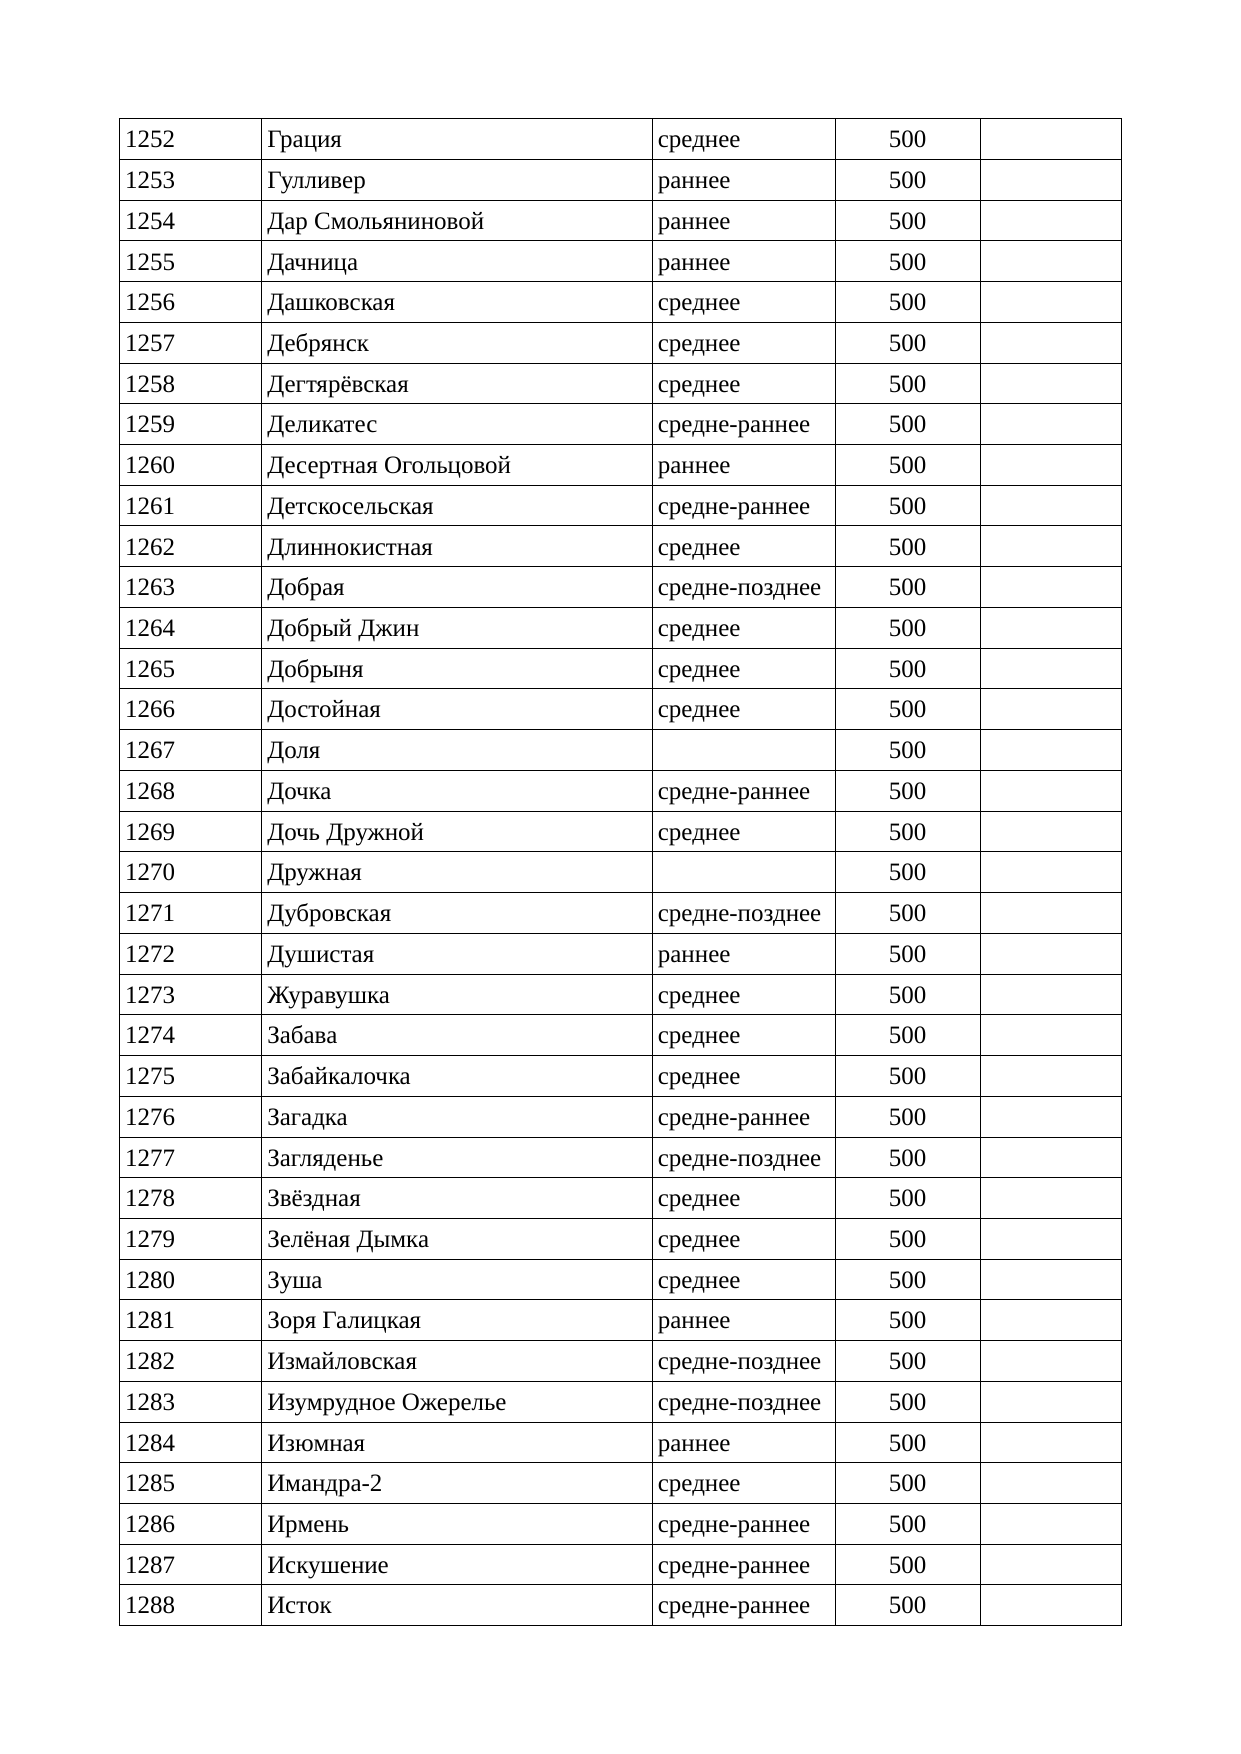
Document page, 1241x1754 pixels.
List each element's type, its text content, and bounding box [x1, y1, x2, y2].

table_cell 1284 [120, 1423, 261, 1462]
table_cell раннее [653, 1300, 835, 1340]
table_cell Добрая [262, 567, 652, 607]
table_cell 500 [836, 1300, 980, 1340]
table_cell 500 [836, 1423, 980, 1462]
table_cell среднее [653, 608, 835, 648]
table_cell раннее [653, 934, 835, 973]
table_cell 1258 [120, 364, 261, 403]
table_cell [981, 934, 1121, 973]
table_cell раннее [653, 445, 835, 485]
table_cell средне-раннее [653, 1545, 835, 1584]
table_cell Звёздная [262, 1178, 652, 1218]
table_cell [981, 1585, 1121, 1625]
table_cell 1271 [120, 893, 261, 933]
table_cell [981, 364, 1121, 403]
table_cell 500 [836, 445, 980, 485]
table_cell 500 [836, 1056, 980, 1096]
table_cell [981, 608, 1121, 648]
table_cell 1288 [120, 1585, 261, 1625]
table_cell 1265 [120, 649, 261, 688]
table_cell Дегтярёвская [262, 364, 652, 403]
table_cell Грация [262, 119, 652, 159]
table_cell Длиннокистная [262, 526, 652, 566]
table_cell 1256 [120, 282, 261, 322]
table_cell 1277 [120, 1138, 261, 1177]
table_cell Гулливер [262, 160, 652, 199]
table_cell Загадка [262, 1097, 652, 1136]
table_cell [981, 1463, 1121, 1503]
table_cell 1274 [120, 1015, 261, 1055]
table_cell 500 [836, 1015, 980, 1055]
table_cell 1275 [120, 1056, 261, 1096]
table_cell 1273 [120, 975, 261, 1014]
table_cell 500 [836, 526, 980, 566]
table_cell Дачница [262, 241, 652, 281]
table_cell Искушение [262, 1545, 652, 1584]
table_cell Детскосельская [262, 486, 652, 525]
table_cell [981, 282, 1121, 322]
table_cell 1257 [120, 323, 261, 362]
table_cell [981, 486, 1121, 525]
table_cell Забава [262, 1015, 652, 1055]
table_cell 1266 [120, 689, 261, 729]
table_cell среднее [653, 526, 835, 566]
table_cell 500 [836, 1504, 980, 1544]
table_cell среднее [653, 1463, 835, 1503]
table_cell [981, 241, 1121, 281]
table_cell средне-позднее [653, 1341, 835, 1381]
table_cell [981, 1504, 1121, 1544]
table_cell [981, 323, 1121, 362]
table_cell Загляденье [262, 1138, 652, 1177]
table_cell [981, 730, 1121, 770]
table_cell 500 [836, 689, 980, 729]
table_cell [981, 119, 1121, 159]
table_cell среднее [653, 649, 835, 688]
table_cell 1252 [120, 119, 261, 159]
table_cell Достойная [262, 689, 652, 729]
table_cell [981, 160, 1121, 199]
table_cell раннее [653, 1423, 835, 1462]
table_cell 1259 [120, 404, 261, 444]
table_cell 500 [836, 934, 980, 973]
table_cell [981, 771, 1121, 811]
table_cell Дочка [262, 771, 652, 811]
table_cell [981, 689, 1121, 729]
table_cell 500 [836, 852, 980, 892]
table_cell Ирмень [262, 1504, 652, 1544]
table_cell среднее [653, 323, 835, 362]
table_cell [981, 201, 1121, 240]
table_cell 500 [836, 160, 980, 199]
table_cell [981, 526, 1121, 566]
table_cell 1272 [120, 934, 261, 973]
table_cell среднее [653, 1260, 835, 1299]
table_cell среднее [653, 119, 835, 159]
table_cell Дашковская [262, 282, 652, 322]
table_cell 500 [836, 649, 980, 688]
table_cell 500 [836, 1585, 980, 1625]
table_cell 500 [836, 975, 980, 1014]
table_cell среднее [653, 975, 835, 1014]
table_cell Дар Смольяниновой [262, 201, 652, 240]
table_cell 500 [836, 608, 980, 648]
table_cell 1279 [120, 1219, 261, 1258]
table_cell 500 [836, 1463, 980, 1503]
table_cell среднее [653, 364, 835, 403]
table_cell 1264 [120, 608, 261, 648]
table_cell Журавушка [262, 975, 652, 1014]
table_cell 1276 [120, 1097, 261, 1136]
table_cell 500 [836, 567, 980, 607]
table_cell 500 [836, 812, 980, 851]
table_cell 500 [836, 1219, 980, 1258]
table_cell [981, 1382, 1121, 1421]
table_cell среднее [653, 1219, 835, 1258]
table_cell Доля [262, 730, 652, 770]
table_cell [981, 1341, 1121, 1381]
table_cell среднее [653, 282, 835, 322]
table_cell среднее [653, 1015, 835, 1055]
table_cell средне-раннее [653, 1097, 835, 1136]
table_cell 500 [836, 1097, 980, 1136]
table_cell Десертная Огольцовой [262, 445, 652, 485]
table_cell [981, 445, 1121, 485]
table_cell 1282 [120, 1341, 261, 1381]
table_cell [981, 1423, 1121, 1462]
table_cell [981, 1300, 1121, 1340]
table_cell средне-раннее [653, 1504, 835, 1544]
table_cell 500 [836, 404, 980, 444]
table_cell [653, 730, 835, 770]
table_cell 500 [836, 1382, 980, 1421]
table_cell [981, 852, 1121, 892]
table_cell 1286 [120, 1504, 261, 1544]
table_cell [981, 1178, 1121, 1218]
table_cell Имандра-2 [262, 1463, 652, 1503]
table_cell 500 [836, 1545, 980, 1584]
table_cell Изюмная [262, 1423, 652, 1462]
table_cell среднее [653, 1178, 835, 1218]
table_cell [981, 1056, 1121, 1096]
table_cell средне-позднее [653, 1382, 835, 1421]
table_cell среднее [653, 1056, 835, 1096]
table_cell Зелёная Дымка [262, 1219, 652, 1258]
table_cell средне-раннее [653, 771, 835, 811]
table_cell средне-раннее [653, 486, 835, 525]
table_cell [981, 1260, 1121, 1299]
table_cell 1269 [120, 812, 261, 851]
table_cell 1268 [120, 771, 261, 811]
table_cell 1285 [120, 1463, 261, 1503]
table_cell 1255 [120, 241, 261, 281]
table_cell средне-позднее [653, 1138, 835, 1177]
table_cell 1280 [120, 1260, 261, 1299]
table_cell Добрыня [262, 649, 652, 688]
table_cell 500 [836, 730, 980, 770]
table_cell 500 [836, 201, 980, 240]
table_cell 1281 [120, 1300, 261, 1340]
table_cell 1287 [120, 1545, 261, 1584]
table_cell Добрый Джин [262, 608, 652, 648]
table_cell 1253 [120, 160, 261, 199]
table_cell 500 [836, 486, 980, 525]
table_cell Дубровская [262, 893, 652, 933]
table_cell 1278 [120, 1178, 261, 1218]
table_cell Дебрянск [262, 323, 652, 362]
table_cell 1261 [120, 486, 261, 525]
table_cell средне-позднее [653, 567, 835, 607]
table_cell средне-позднее [653, 893, 835, 933]
table_cell 500 [836, 282, 980, 322]
table_cell 500 [836, 771, 980, 811]
table_cell Деликатес [262, 404, 652, 444]
table_cell [981, 1545, 1121, 1584]
table_cell 500 [836, 1138, 980, 1177]
table_cell 500 [836, 241, 980, 281]
table_cell Изумрудное Ожерелье [262, 1382, 652, 1421]
table_cell среднее [653, 812, 835, 851]
table_cell 1267 [120, 730, 261, 770]
table_cell [981, 1015, 1121, 1055]
table_cell 500 [836, 119, 980, 159]
table_cell [981, 1138, 1121, 1177]
table_cell 500 [836, 893, 980, 933]
table_cell Душистая [262, 934, 652, 973]
table_cell Зуша [262, 1260, 652, 1299]
table_cell Дочь Дружной [262, 812, 652, 851]
table_cell [981, 812, 1121, 851]
table_cell [981, 567, 1121, 607]
table_cell раннее [653, 160, 835, 199]
table_cell [653, 852, 835, 892]
table_cell раннее [653, 241, 835, 281]
table_cell среднее [653, 689, 835, 729]
table_cell [981, 649, 1121, 688]
table_cell 500 [836, 364, 980, 403]
table_cell средне-раннее [653, 1585, 835, 1625]
table_cell 1262 [120, 526, 261, 566]
table_cell [981, 1219, 1121, 1258]
table_cell [981, 975, 1121, 1014]
table_cell средне-раннее [653, 404, 835, 444]
table_cell раннее [653, 201, 835, 240]
table_cell 500 [836, 1178, 980, 1218]
table_cell 1270 [120, 852, 261, 892]
table_cell 1254 [120, 201, 261, 240]
table_cell [981, 893, 1121, 933]
table_cell Дружная [262, 852, 652, 892]
table_cell 1263 [120, 567, 261, 607]
table_cell [981, 1097, 1121, 1136]
table_cell 500 [836, 323, 980, 362]
table_cell 500 [836, 1260, 980, 1299]
table_cell Забайкалочка [262, 1056, 652, 1096]
table_cell [981, 404, 1121, 444]
table_cell Измайловская [262, 1341, 652, 1381]
table_cell 500 [836, 1341, 980, 1381]
table_cell Зоря Галицкая [262, 1300, 652, 1340]
table_cell Исток [262, 1585, 652, 1625]
table_cell 1260 [120, 445, 261, 485]
table_cell 1283 [120, 1382, 261, 1421]
